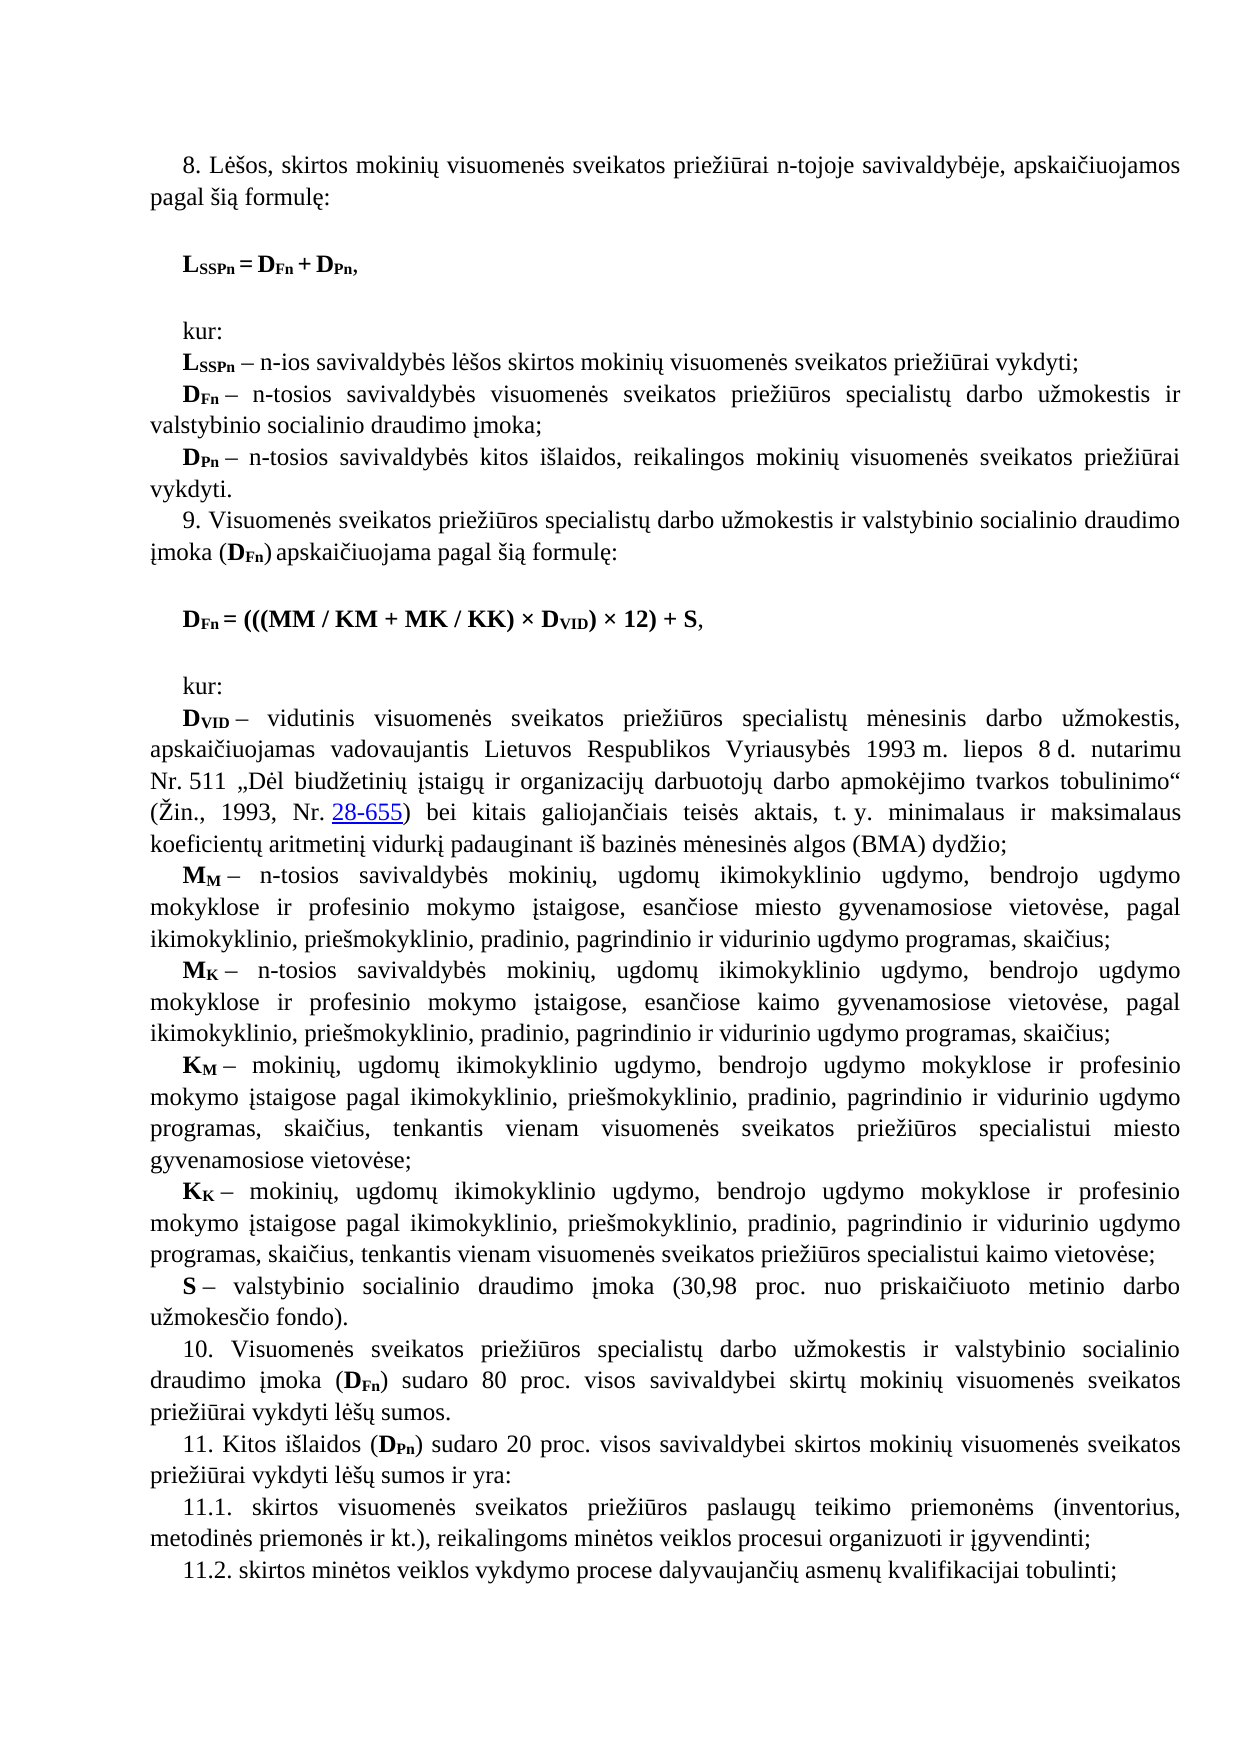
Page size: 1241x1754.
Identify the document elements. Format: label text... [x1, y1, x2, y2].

text DPn – n-tosios savivaldybės kitos išlaidos, reikalingos mokinių visuomenės sveikatos priežiūrai vykdyti. [150, 442, 1181, 502]
text 10. Visuomenės sveikatos priežiūros specialistų darbo užmokestis ir valstybinio socialinio draudimo įmoka (DFn) sudaro 80 proc. visos savivaldybei skirtų mokinių visuomenės sveikatos priežiūrai vykdyti lėšų sumos. [150, 1334, 1181, 1426]
text MM – n-tosios savivaldybės mokinių, ugdomų ikimokyklinio ugdymo, bendrojo ugdymo mokyklose ir profesinio mokymo įstaigose, esančiose miesto gyvenamosiose vietovėse, pagal ikimokyklinio, priešmokyklinio, pradinio, pagrindinio ir vidurinio ugdymo programas, skaičius; [150, 861, 1181, 952]
text 11. Kitos išlaidos (DPn) sudaro 20 proc. visos savivaldybei skirtos mokinių visuomenės sveikatos priežiūrai vykdyti lėšų sumos ir yra: [150, 1429, 1181, 1489]
text 11.1. skirtos visuomenės sveikatos priežiūros paslaugų teikimo priemonėms (inventorius, metodinės priemonės ir kt.), reikalingoms minėtos veiklos procesui organizuoti ir įgyvendinti; [150, 1492, 1181, 1552]
text 8. Lėšos, skirtos mokinių visuomenės sveikatos priežiūrai n-tojoje savivaldybėje, apskaičiuojamos pagal šią formulę: [150, 150, 1181, 210]
text 11.2. skirtos minėtos veiklos vykdymo procese dalyvaujančių asmenų kvalifikacijai tobulinti; [150, 1555, 1181, 1584]
text 9. Visuomenės sveikatos priežiūros specialistų darbo užmokestis ir valstybinio socialinio draudimo įmoka (DFn) apskaičiuojama pagal šią formulę: [150, 505, 1181, 566]
text KM – mokinių, ugdomų ikimokyklinio ugdymo, bendrojo ugdymo mokyklose ir profesinio mokymo įstaigose pagal ikimokyklinio, priešmokyklinio, pradinio, pagrindinio ir vidurinio ugdymo programas, skaičius, tenkantis vienam visuomenės sveikatos priežiūros specialistui miesto gyvenamosiose vietovėse; [150, 1050, 1181, 1173]
text LSSPn – n-ios savivaldybės lėšos skirtos mokinių visuomenės sveikatos priežiūrai vykdyti; [150, 347, 1181, 376]
text MK – n-tosios savivaldybės mokinių, ugdomų ikimokyklinio ugdymo, bendrojo ugdymo mokyklose ir profesinio mokymo įstaigose, esančiose kaimo gyvenamosiose vietovėse, pagal ikimokyklinio, priešmokyklinio, pradinio, pagrindinio ir vidurinio ugdymo programas, skaičius; [150, 955, 1181, 1047]
text DVID – vidutinis visuomenės sveikatos priežiūros specialistų mėnesinis darbo užmokestis, apskaičiuojamas vadovaujantis Lietuvos Respublikos Vyriausybės 1993 m. liepos 8 d. nutarimu Nr. 511 „Dėl biudžetinių įstaigų ir organizacijų darbuotojų darbo apmokėjimo tvarkos tobulinimo“ (Žin., 1993, Nr. 28-655) bei kitais galiojančiais teisės aktais, t. y. minimalaus ir maksimalaus koeficientų aritmetinį vidurkį padauginant iš bazinės mėnesinės algos (BMA) dydžio; [150, 703, 1181, 858]
text DFn = (((MM / KM + MK / KK) × DVID) × 12) + S, [150, 604, 1181, 633]
text LSSPn = DFn + DPn, [150, 249, 1181, 277]
text DFn – n-tosios savivaldybės visuomenės sveikatos priežiūros specialistų darbo užmokestis ir valstybinio socialinio draudimo įmoka; [150, 379, 1181, 439]
text KK – mokinių, ugdomų ikimokyklinio ugdymo, bendrojo ugdymo mokyklose ir profesinio mokymo įstaigose pagal ikimokyklinio, priešmokyklinio, pradinio, pagrindinio ir vidurinio ugdymo programas, skaičius, tenkantis vienam visuomenės sveikatos priežiūros specialistui kaimo vietovėse; [150, 1176, 1181, 1268]
text kur: [150, 316, 1181, 345]
text kur: [150, 671, 1181, 700]
text S – valstybinio socialinio draudimo įmoka (30,98 proc. nuo priskaičiuoto metinio darbo užmokesčio fondo). [150, 1271, 1181, 1331]
